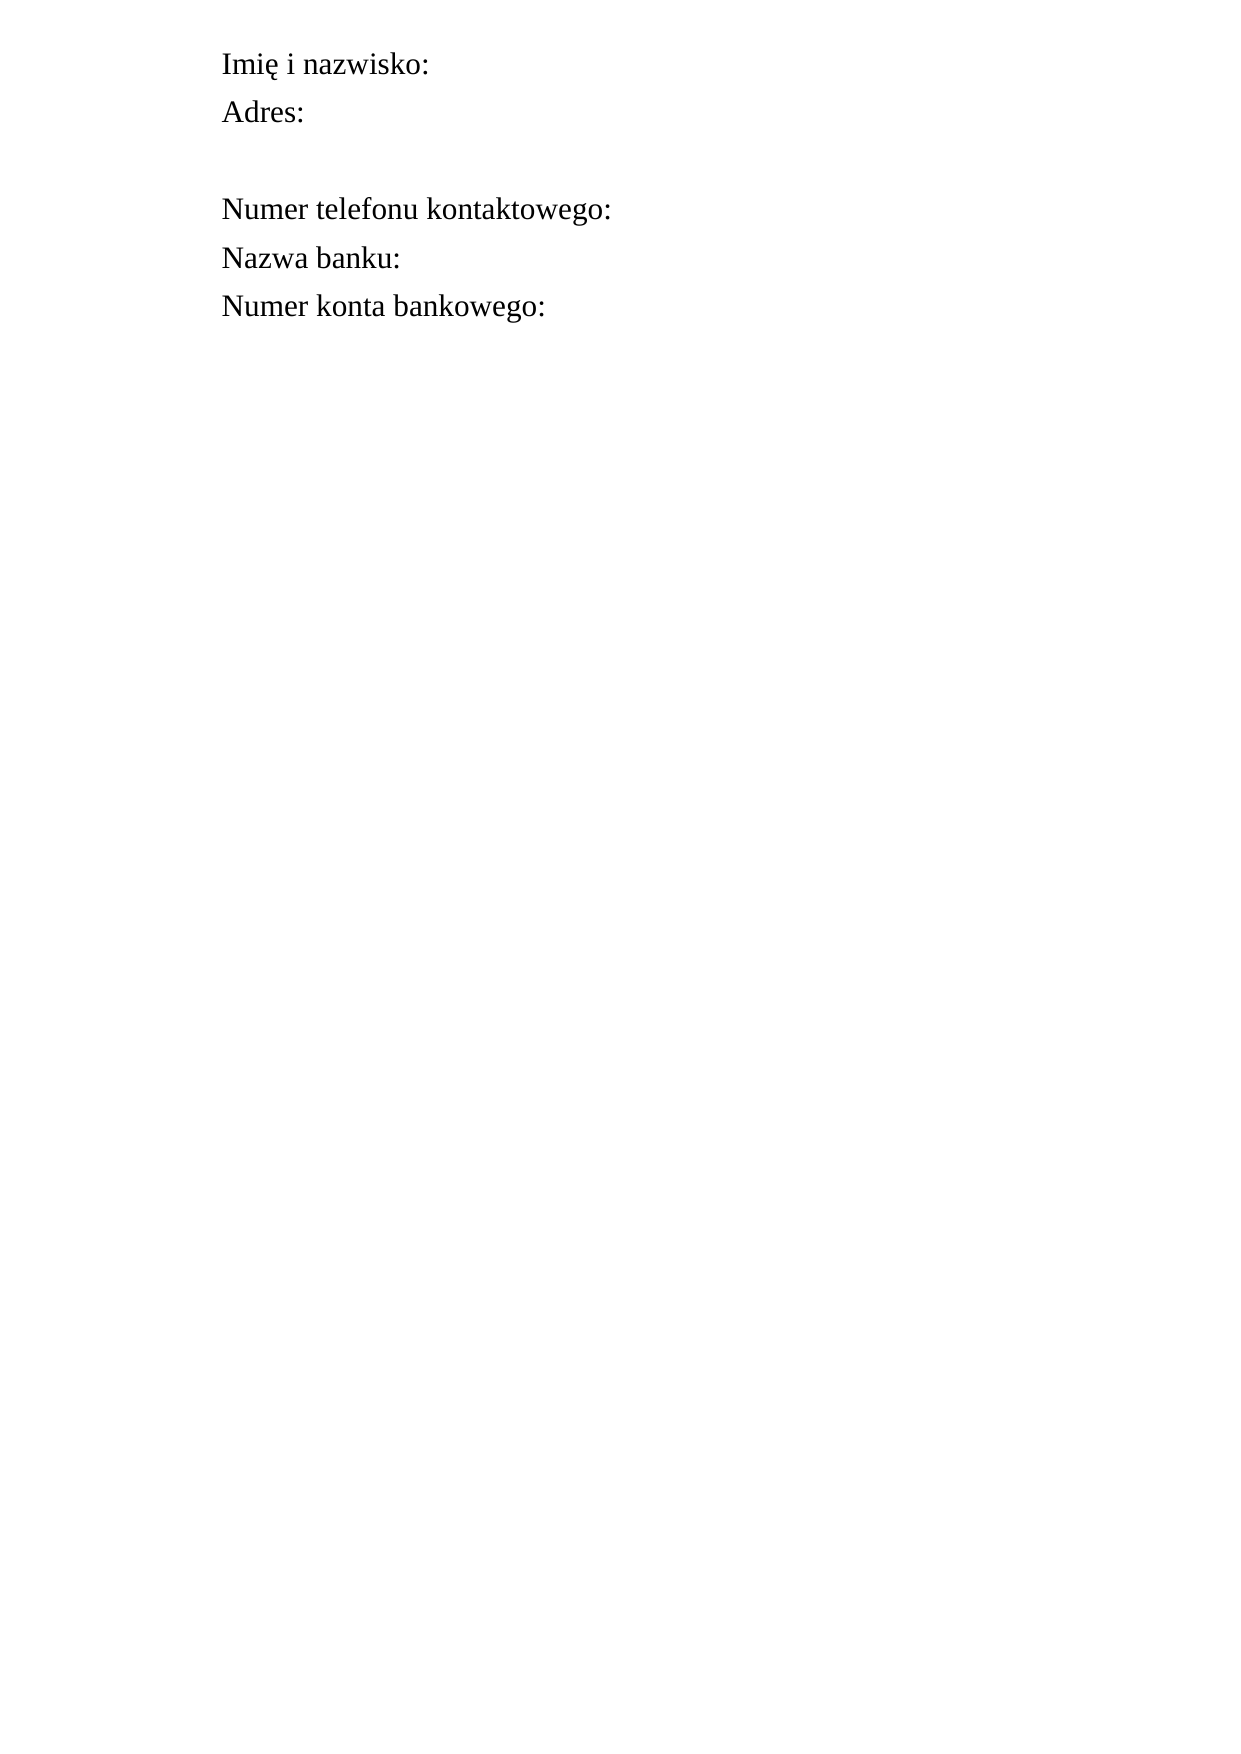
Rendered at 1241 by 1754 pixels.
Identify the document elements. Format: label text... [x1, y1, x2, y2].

text Adres: [148, 94, 1093, 130]
text Nazwa banku: [148, 239, 1093, 275]
text Numer telefonu kontaktowego: [148, 191, 1093, 227]
text Numer konta bankowego: [148, 287, 1093, 323]
text Imię i nazwisko: [148, 45, 1093, 81]
